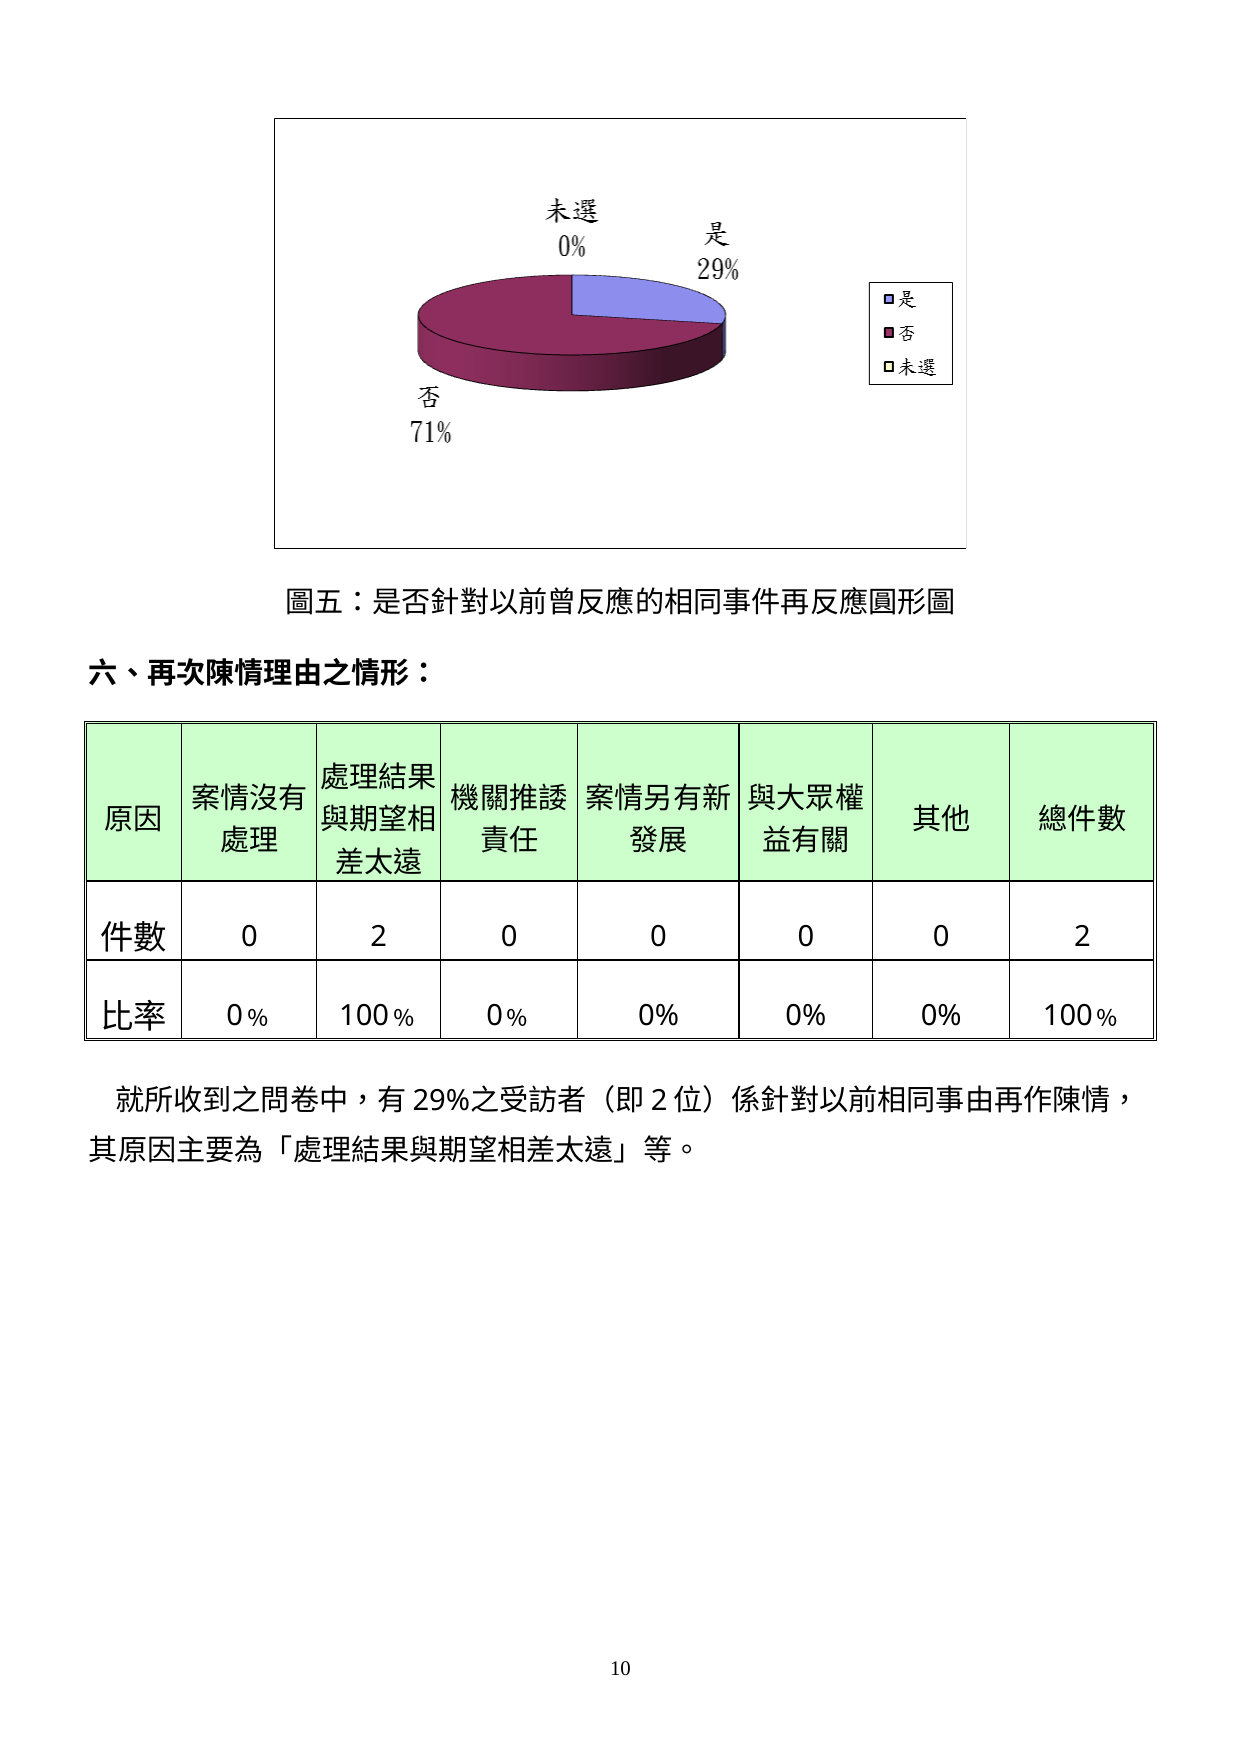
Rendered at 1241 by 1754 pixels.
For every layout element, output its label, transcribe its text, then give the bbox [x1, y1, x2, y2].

subtitle 六、再次陳情理由之情形： [89, 650, 1152, 692]
table_header 與大眾權益有關 [740, 724, 872, 880]
table_header 處理結果與期望相差太遠 [317, 724, 440, 880]
table_cell 2 [317, 882, 440, 959]
table_cell 0 [182, 882, 316, 959]
table_cell 2 [1010, 882, 1153, 959]
table_cell 0 [740, 882, 872, 959]
table_cell 0 [873, 882, 1009, 959]
table_cell 100﹪ [317, 961, 440, 1038]
table_header 總件數 [1010, 724, 1153, 880]
table_header 原因 [87, 724, 181, 880]
table_cell 0% [578, 961, 738, 1038]
table_header 案情沒有處理 [182, 724, 316, 880]
text 就所收到之問卷中，有29%之受訪者（即2位）係針對以前相同事由再作陳情，其原因主要為「處理結果與期望相差太遠」等。 [89, 1071, 1152, 1171]
table_header 其他 [873, 724, 1009, 880]
table_cell 0% [740, 961, 872, 1038]
text 圖五：是否針對以前曾反應的相同事件再反應圓形圖 [89, 578, 1152, 621]
picture [274, 118, 967, 549]
table_header 案情另有新發展 [578, 724, 738, 880]
table_cell 0 [578, 882, 738, 959]
table_cell 比率 [87, 961, 181, 1038]
table_cell 0﹪ [182, 961, 316, 1038]
table_cell 0﹪ [441, 961, 577, 1038]
table_cell 100﹪ [1010, 961, 1153, 1038]
table_cell 件數 [87, 882, 181, 959]
table_header 機關推諉責任 [441, 724, 577, 880]
table_cell 0% [873, 961, 1009, 1038]
table_cell 0 [441, 882, 577, 959]
